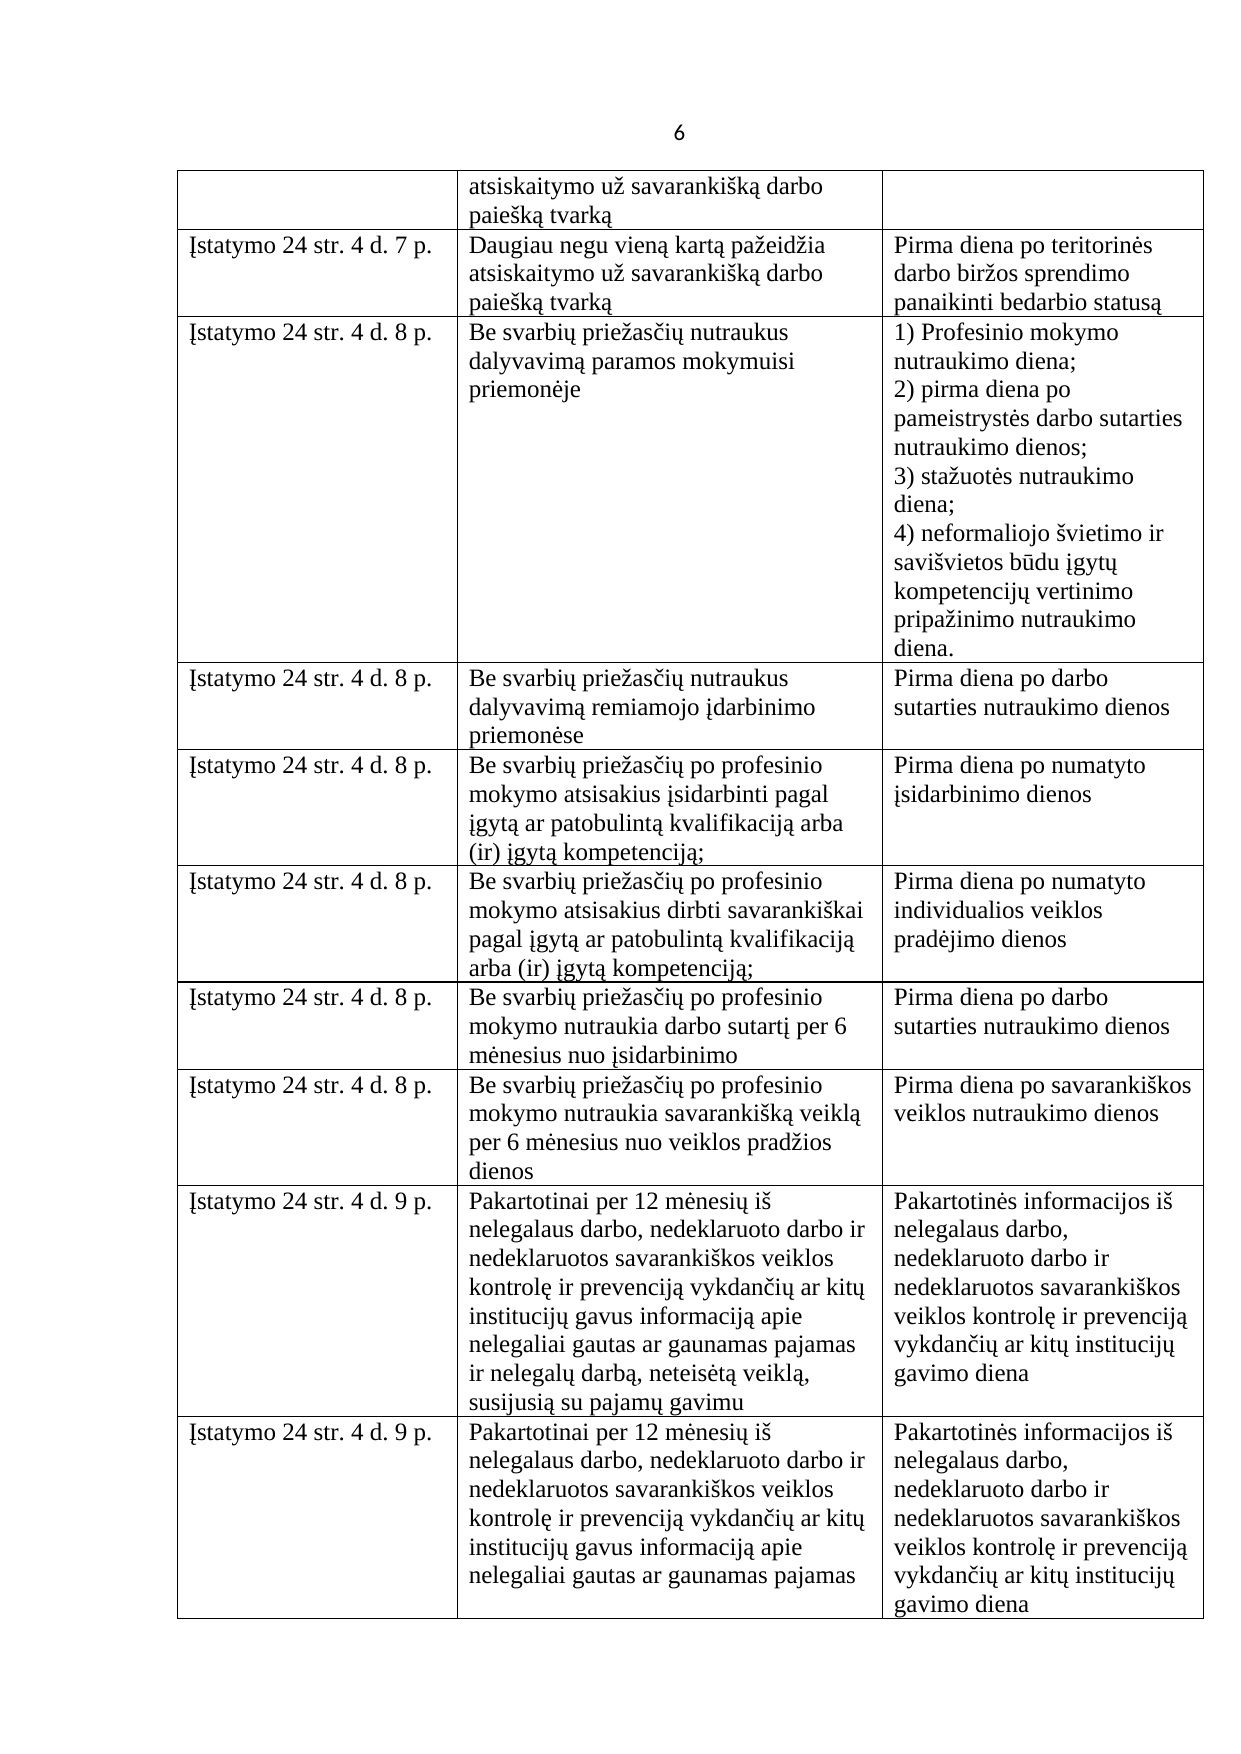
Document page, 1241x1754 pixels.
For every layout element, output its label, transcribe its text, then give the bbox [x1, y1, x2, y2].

table_cell atsiskaitymo už savarankišką darbo paiešką tvarką [458, 171, 882, 229]
table_cell Pakartotinai per 12 mėnesių iš nelegalaus darbo, nedeklaruoto darbo ir nedeklaruotos savarankiškos veiklos kontrolę ir prevenciją vykdančių ar kitų institucijų gavus informaciją apie nelegaliai gautas ar gaunamas pajamas ir nelegalų darbą, neteisėtą veiklą, susijusią su pajamų gavimu [458, 1186, 882, 1416]
table_cell [178, 171, 457, 229]
table_cell Įstatymo 24 str. 4 d. 8 p. [178, 317, 457, 662]
table_cell Įstatymo 24 str. 4 d. 7 p. [178, 230, 457, 316]
table_cell Be svarbių priežasčių po profesinio mokymo nutraukia darbo sutartį per 6 mėnesius nuo įsidarbinimo [458, 983, 882, 1069]
table_cell Pirma diena po darbo sutarties nutraukimo dienos [883, 983, 1203, 1069]
table_cell Įstatymo 24 str. 4 d. 8 p. [178, 983, 457, 1069]
table_cell Pakartotinai per 12 mėnesių iš nelegalaus darbo, nedeklaruoto darbo ir nedeklaruotos savarankiškos veiklos kontrolę ir prevenciją vykdančių ar kitų institucijų gavus informaciją apie nelegaliai gautas ar gaunamas pajamas [458, 1417, 882, 1618]
table_cell Pakartotinės informacijos iš nelegalaus darbo, nedeklaruoto darbo ir nedeklaruotos savarankiškos veiklos kontrolę ir prevenciją vykdančių ar kitų institucijų gavimo diena [883, 1186, 1203, 1416]
table_cell Įstatymo 24 str. 4 d. 9 p. [178, 1417, 457, 1618]
table_cell Pakartotinės informacijos iš nelegalaus darbo, nedeklaruoto darbo ir nedeklaruotos savarankiškos veiklos kontrolę ir prevenciją vykdančių ar kitų institucijų gavimo diena [883, 1417, 1203, 1618]
table_cell Įstatymo 24 str. 4 d. 8 p. [178, 663, 457, 749]
table_cell Pirma diena po numatyto įsidarbinimo dienos [883, 750, 1203, 865]
table_cell Be svarbių priežasčių po profesinio mokymo nutraukia savarankišką veiklą per 6 mėnesius nuo veiklos pradžios dienos [458, 1070, 882, 1185]
table_cell Pirma diena po savarankiškos veiklos nutraukimo dienos [883, 1070, 1203, 1185]
table_cell Įstatymo 24 str. 4 d. 8 p. [178, 750, 457, 865]
table_cell Pirma diena po numatyto individualios veiklos pradėjimo dienos [883, 866, 1203, 981]
table_cell Įstatymo 24 str. 4 d. 8 p. [178, 1070, 457, 1185]
table_cell Įstatymo 24 str. 4 d. 9 p. [178, 1186, 457, 1416]
table_cell Pirma diena po darbo sutarties nutraukimo dienos [883, 663, 1203, 749]
table_cell Be svarbių priežasčių po profesinio mokymo atsisakius įsidarbinti pagal įgytą ar patobulintą kvalifikaciją arba (ir) įgytą kompetenciją; [458, 750, 882, 865]
table_cell Daugiau negu vieną kartą pažeidžia atsiskaitymo už savarankišką darbo paiešką tvarką [458, 230, 882, 316]
table_cell Be svarbių priežasčių nutraukus dalyvavimą remiamojo įdarbinimo priemonėse [458, 663, 882, 749]
table_cell Pirma diena po teritorinės darbo biržos sprendimo panaikinti bedarbio statusą [883, 230, 1203, 316]
table_cell [883, 171, 1203, 229]
table_cell 1) Profesinio mokymo nutraukimo diena; 2) pirma diena po pameistrystės darbo sutarties nutraukimo dienos; 3) stažuotės nutraukimo diena; 4) neformaliojo švietimo ir savišvietos būdu įgytų kompetencijų vertinimo pripažinimo nutraukimo diena. [883, 317, 1203, 662]
table_cell Be svarbių priežasčių po profesinio mokymo atsisakius dirbti savarankiškai pagal įgytą ar patobulintą kvalifikaciją arba (ir) įgytą kompetenciją; [458, 866, 882, 981]
table_cell Be svarbių priežasčių nutraukus dalyvavimą paramos mokymuisi priemonėje [458, 317, 882, 662]
table_cell Įstatymo 24 str. 4 d. 8 p. [178, 866, 457, 981]
